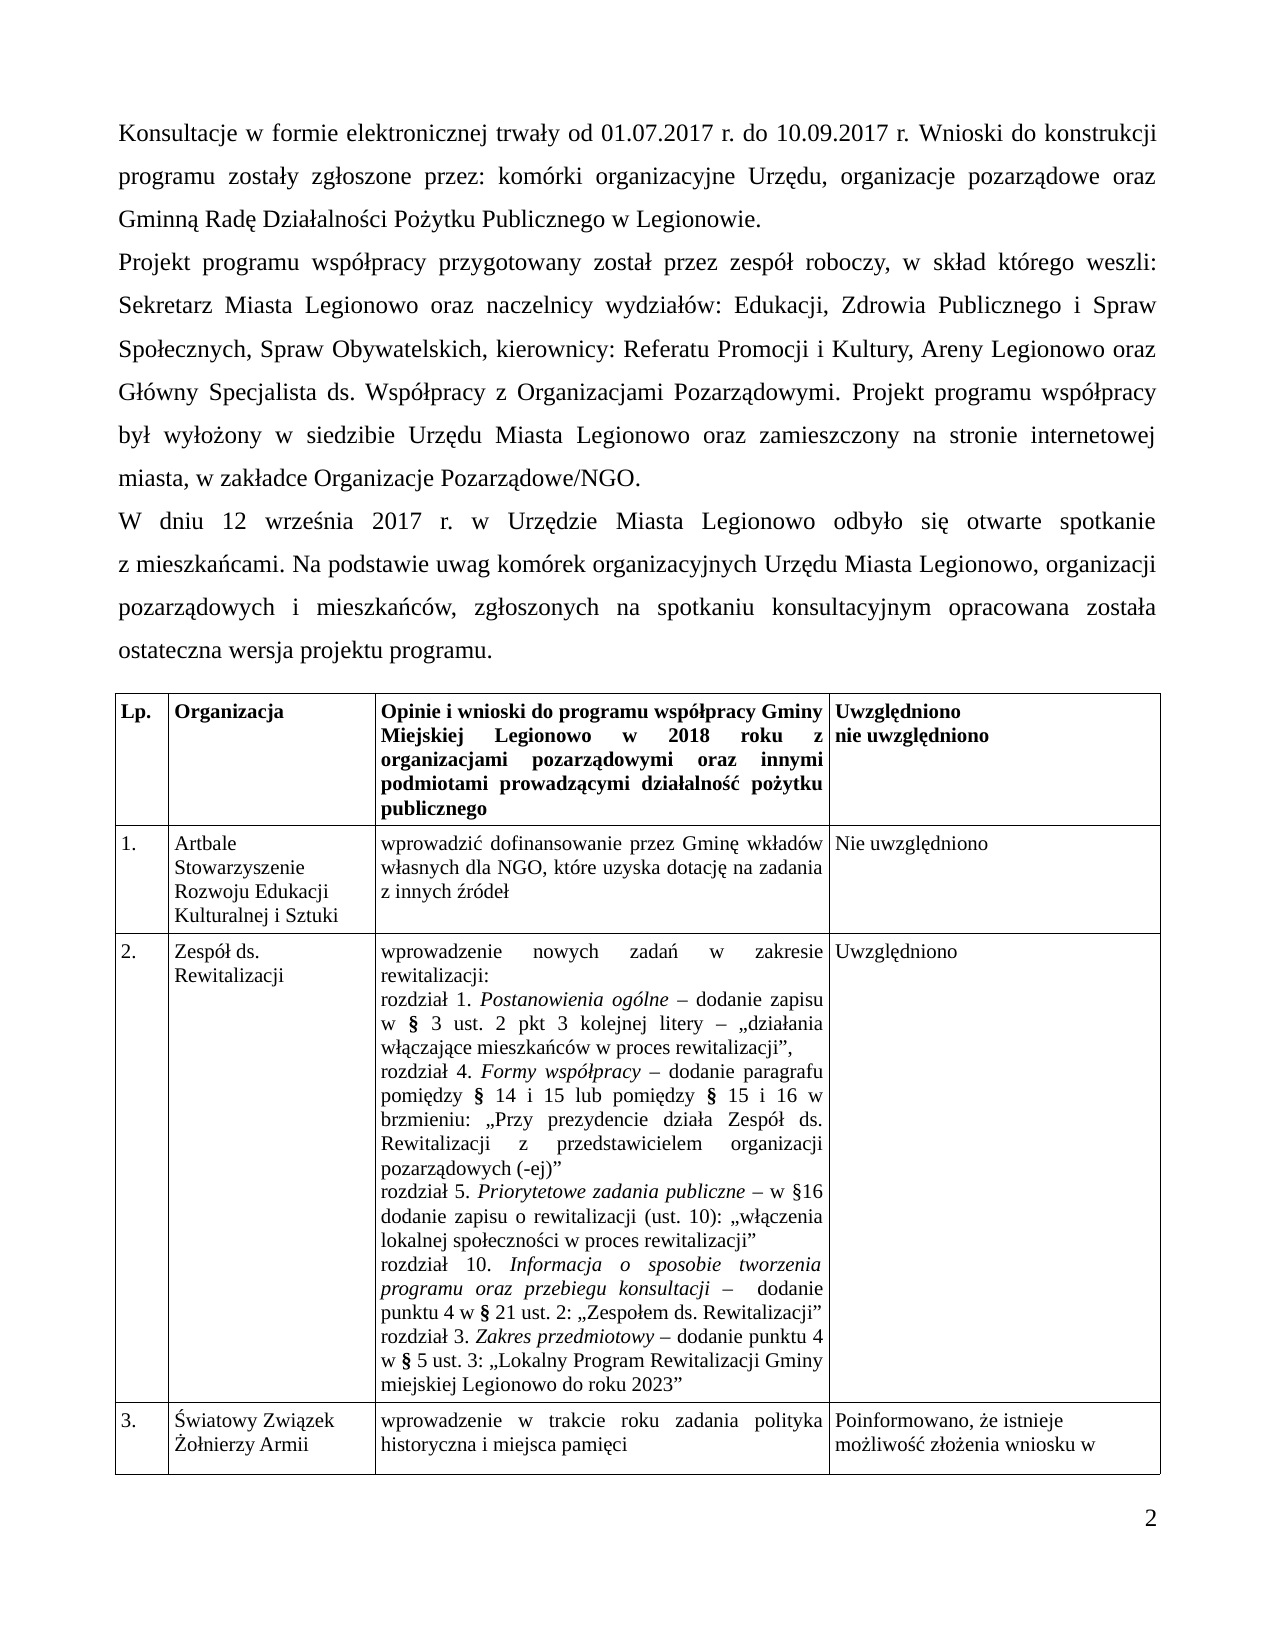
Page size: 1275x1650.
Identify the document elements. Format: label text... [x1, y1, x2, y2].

table_header Organizacja [169, 694, 375, 825]
text W dniu 12 września 2017 r. w Urzędzie Miasta Legionowo odbyło się otwarte spotkanie z mieszkańcami. Na podstawie uwag komórek organizacyjnych Urzędu Miasta Legionowo, organizacji pozarządowych i mieszkańców, zgłoszonych na spotkaniu konsultacyjnym opracowana została ostateczna wersja projektu programu. [118, 506, 1157, 664]
table_cell 3. [116, 1403, 168, 1473]
table_header Uwzględniono nie uwzględniono [830, 694, 1160, 825]
list Konsultacje w formie elektronicznej trwały od 01.07.2017 r. do 10.09.2017 r. Wnioski do konstrukcji programu zostały zgłoszone przez: komórki organizacyjne Urzędu, organizacje pozarządowe oraz Gminną Radę Działalności Pożytku Publicznego w Legionowie. [83, 118, 1157, 233]
table_cell wprowadzenie nowych zadań w zakresie rewitalizacji: rozdział 1. Postanowienia ogólne – dodanie zapisu w § 3 ust. 2 pkt 3 kolejnej litery – „działania włączające mieszkańców w proces rewitalizacji”, rozdział 4. Formy współpracy – dodanie paragrafu pomiędzy § 14 i 15 lub pomiędzy § 15 i 16 w brzmieniu: „Przy prezydencie działa Zespół ds. Rewitalizacji z przedstawicielem organizacji pozarządowych (-ej)” rozdział 5. Priorytetowe zadania publiczne – w §16 dodanie zapisu o rewitalizacji (ust. 10): „włączenia lokalnej społeczności w proces rewitalizacji” rozdział 10. Informacja o sposobie tworzenia programu oraz przebiegu konsultacji – dodanie punktu 4 w § 21 ust. 2: „Zespołem ds. Rewitalizacji” rozdział 3. Zakres przedmiotowy – dodanie punktu 4 w § 5 ust. 3: „Lokalny Program Rewitalizacji Gminy miejskiej Legionowo do roku 2023” [376, 934, 829, 1402]
table_cell wprowadzić dofinansowanie przez Gminę wkładów własnych dla NGO, które uzyska dotację na zadania z innych źródeł [376, 826, 829, 933]
table_cell Nie uwzględniono [830, 826, 1160, 933]
table_cell Poinformowano, że istnieje możliwość złożenia wniosku w [830, 1403, 1160, 1473]
table_cell Zespół ds. Rewitalizacji [169, 934, 375, 1402]
table_cell Artbale Stowarzyszenie Rozwoju Edukacji Kulturalnej i Sztuki [169, 826, 375, 933]
table_cell Uwzględniono [830, 934, 1160, 1402]
table_cell 2. [116, 934, 168, 1402]
text Projekt programu współpracy przygotowany został przez zespół roboczy, w skład którego weszli: Sekretarz Miasta Legionowo oraz naczelnicy wydziałów: Edukacji, Zdrowia Publicznego i Spraw Społecznych, Spraw Obywatelskich, kierownicy: Referatu Promocji i Kultury, Areny Legionowo oraz Główny Specjalista ds. Współpracy z Organizacjami Pozarządowymi. Projekt programu współpracy był wyłożony w siedzibie Urzędu Miasta Legionowo oraz zamieszczony na stronie internetowej miasta, w zakładce Organizacje Pozarządowe/NGO. [118, 247, 1157, 492]
table_cell wprowadzenie w trakcie roku zadania polityka historyczna i miejsca pamięci [376, 1403, 829, 1473]
table_cell Światowy Związek Żołnierzy Armii [169, 1403, 375, 1473]
table_cell 1. [116, 826, 168, 933]
table_header Lp. [116, 694, 168, 825]
table_header Opinie i wnioski do programu współpracy Gminy Miejskiej Legionowo w 2018 roku z organizacjami pozarządowymi oraz innymi podmiotami prowadzącymi działalność pożytku publicznego [376, 694, 829, 825]
